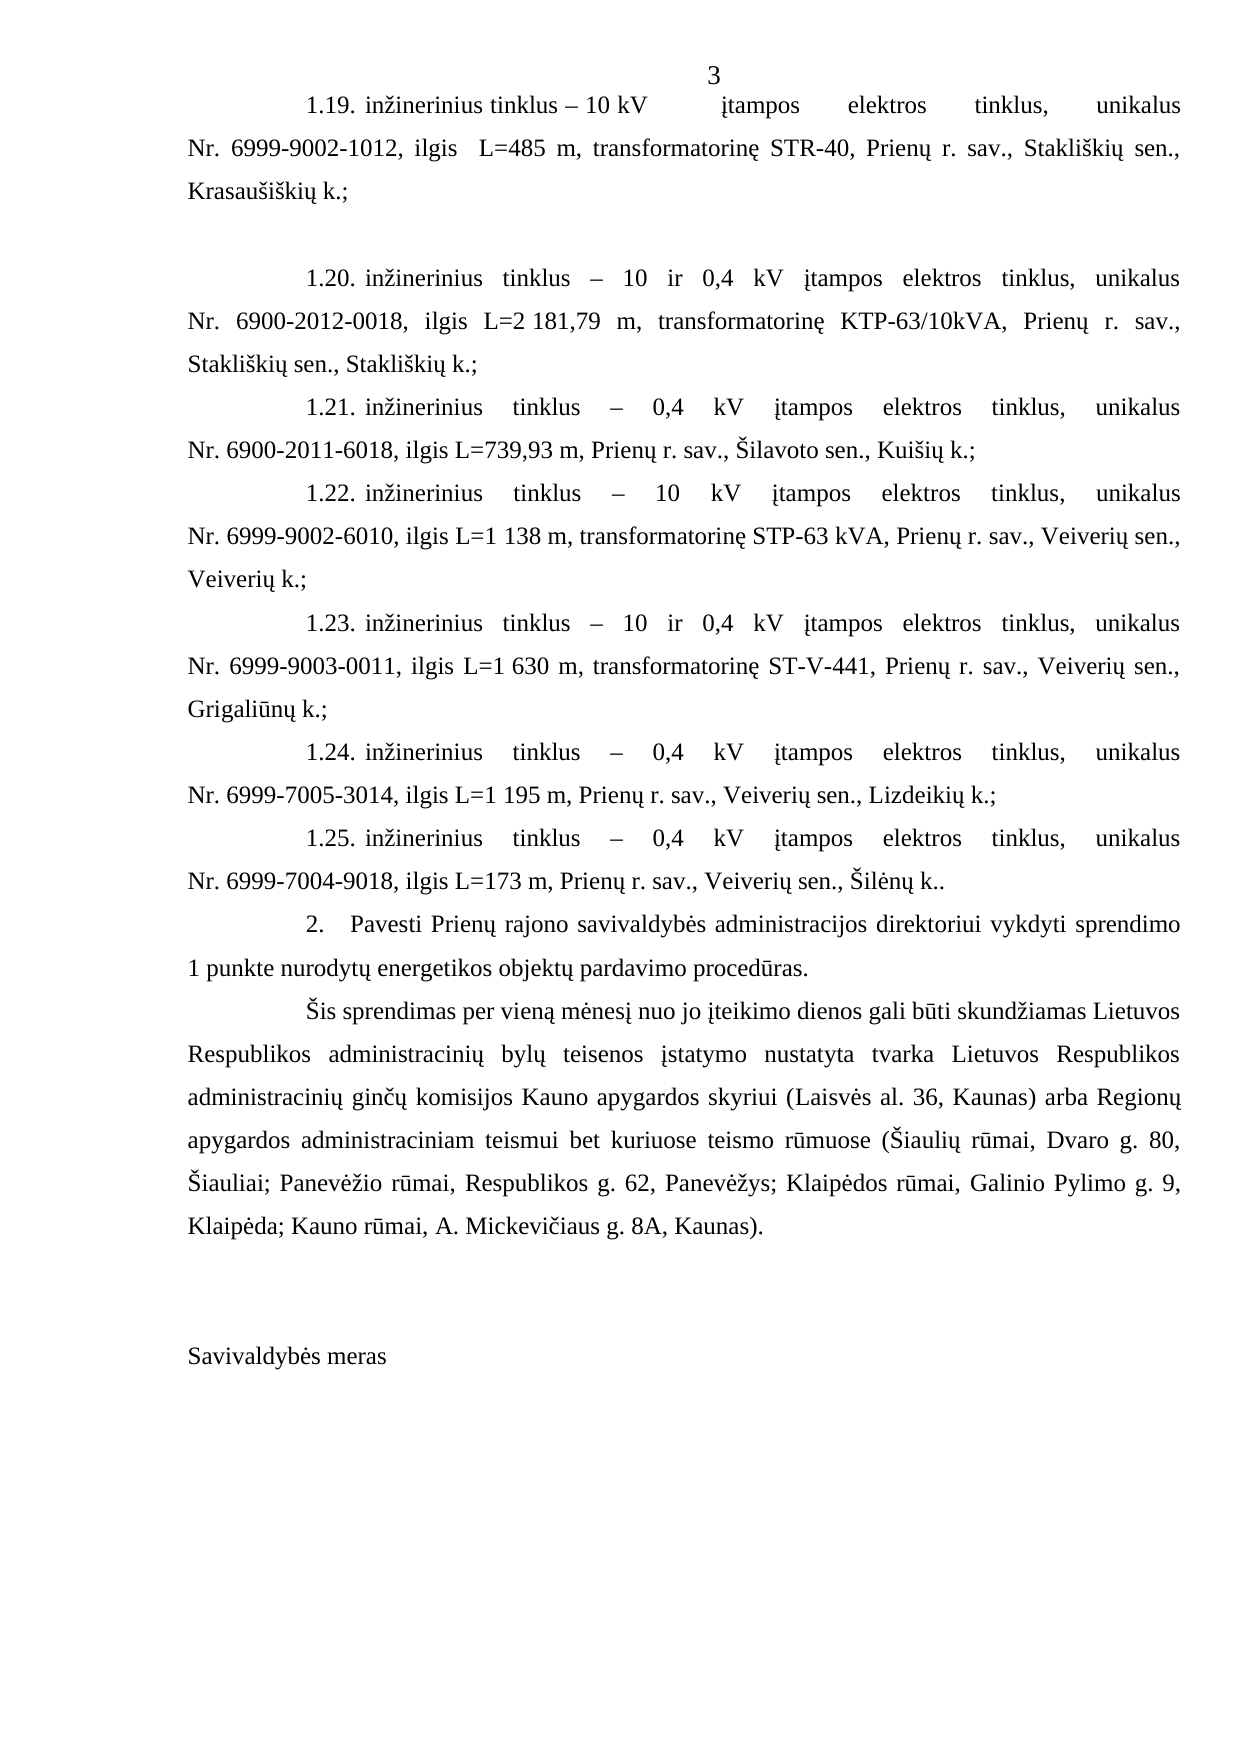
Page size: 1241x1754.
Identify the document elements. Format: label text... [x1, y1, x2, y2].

text Šis sprendimas per vieną mėnesį nuo jo įteikimo dienos gali būti skundžiamas Lietuvos Respublikos administracinių bylų teisenos įstatymo nustatyta tvarka Lietuvos Respublikos administracinių ginčų komisijos Kauno apygardos skyriui (Laisvės al. 36, Kaunas) arba Regionų apygardos administraciniam teismui bet kuriuose teismo rūmuose (Šiaulių rūmai, Dvaro g. 80, Šiauliai; Panevėžio rūmai, Respublikos g. 62, Panevėžys; Klaipėdos rūmai, Galinio Pylimo g. 9, Klaipėda; Kauno rūmai, A. Mickevičiaus g. 8A, Kaunas). [187, 996, 1181, 1240]
text 1.25. inžinerinius tinklus – 0,4 kV įtampos elektros tinklus, unikalus Nr. 6999-7004-9018, ilgis L=173 m, Prienų r. sav., Veiverių sen., Šilėnų k.. [187, 823, 1181, 895]
text 1.21. inžinerinius tinklus – 0,4 kV įtampos elektros tinklus, unikalus Nr. 6900-2011-6018, ilgis L=739,93 m, Prienų r. sav., Šilavoto sen., Kuišių k.; [187, 392, 1181, 464]
text 1.19. inžinerinius tinklus – 10 kV įtampos elektros tinklus, unikalus Nr. 6999-9002-1012, ilgis L=485 m, transformatorinę STR-40, Prienų r. sav., Stakliškių sen., Krasaušiškių k.; [187, 90, 1181, 205]
text Savivaldybės meras [187, 1341, 1191, 1369]
text 1.22. inžinerinius tinklus – 10 kV įtampos elektros tinklus, unikalus Nr. 6999-9002-6010, ilgis L=1 138 m, transformatorinę STP-63 kVA, Prienų r. sav., Veiverių sen., Veiverių k.; [187, 478, 1181, 593]
text 1.24. inžinerinius tinklus – 0,4 kV įtampos elektros tinklus, unikalus Nr. 6999-7005-3014, ilgis L=1 195 m, Prienų r. sav., Veiverių sen., Lizdeikių k.; [187, 737, 1181, 809]
text 1.23. inžinerinius tinklus – 10 ir 0,4 kV įtampos elektros tinklus, unikalus Nr. 6999-9003-0011, ilgis L=1 630 m, transformatorinę ST-V-441, Prienų r. sav., Veiverių sen., Grigaliūnų k.; [187, 608, 1181, 723]
text 1.20. inžinerinius tinklus – 10 ir 0,4 kV įtampos elektros tinklus, unikalus Nr. 6900-2012-0018, ilgis L=2 181,79 m, transformatorinę KTP-63/10kVA, Prienų r. sav., Stakliškių sen., Stakliškių k.; [187, 263, 1181, 378]
text 2. Pavesti Prienų rajono savivaldybės administracijos direktoriui vykdyti sprendimo 1 punkte nurodytų energetikos objektų pardavimo procedūras. [187, 909, 1181, 981]
